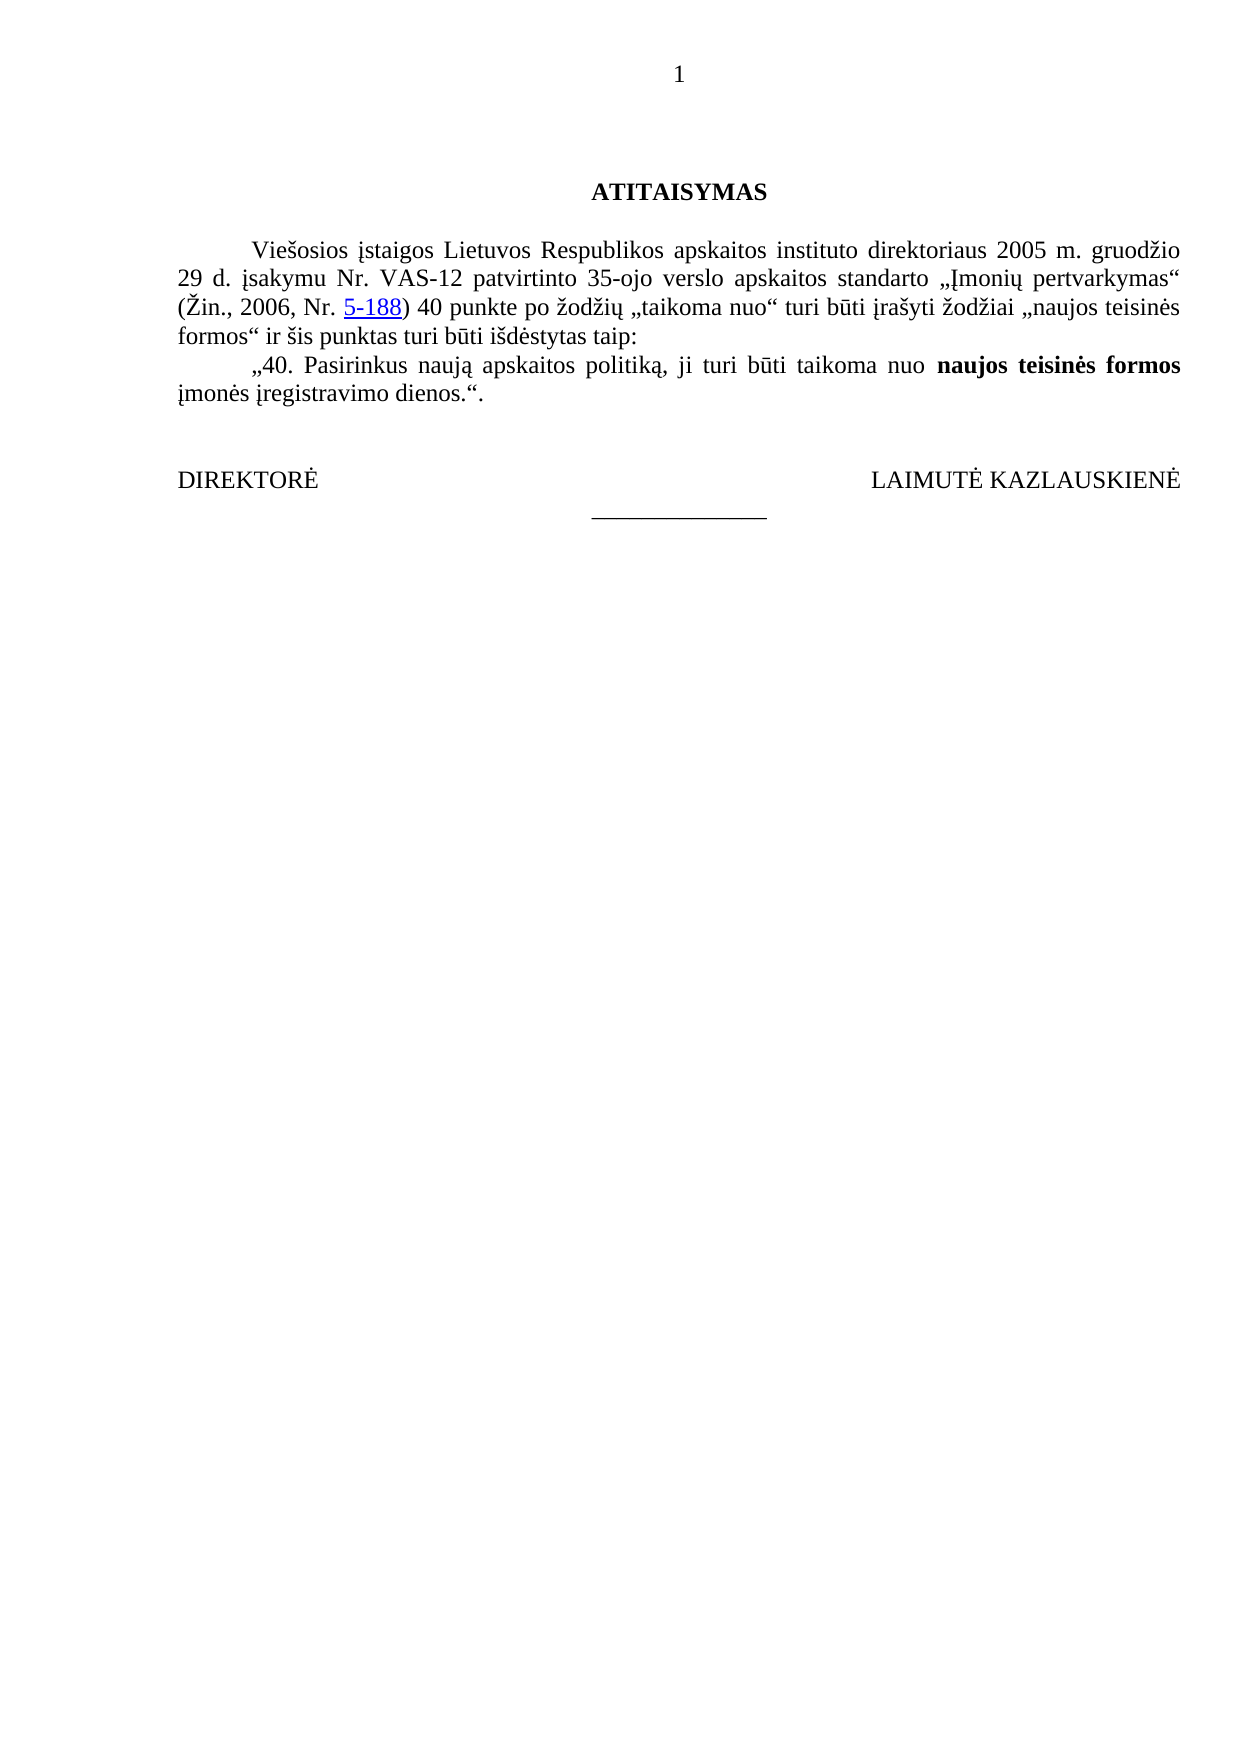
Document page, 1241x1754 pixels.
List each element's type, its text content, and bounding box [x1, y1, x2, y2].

text DIREKTORĖ LAIMUTĖ KAZLAUSKIENĖ [177, 465, 1181, 493]
text „40. Pasirinkus naują apskaitos politiką, ji turi būti taikoma nuo naujos teisinės formos įmonės įregistravimo dienos.“. [177, 350, 1181, 407]
text ATITAISYMAS [177, 177, 1181, 206]
text ______________ [177, 493, 1181, 522]
text Viešosios įstaigos Lietuvos Respublikos apskaitos instituto direktoriaus 2005 m. gruodžio 29 d. įsakymu Nr. VAS-12 patvirtinto 35-ojo verslo apskaitos standarto „Įmonių pertvarkymas“ (Žin., 2006, Nr. 5-188) 40 punkte po žodžių „taikoma nuo“ turi būti įrašyti žodžiai „naujos teisinės formos“ ir šis punktas turi būti išdėstytas taip: [177, 235, 1181, 350]
